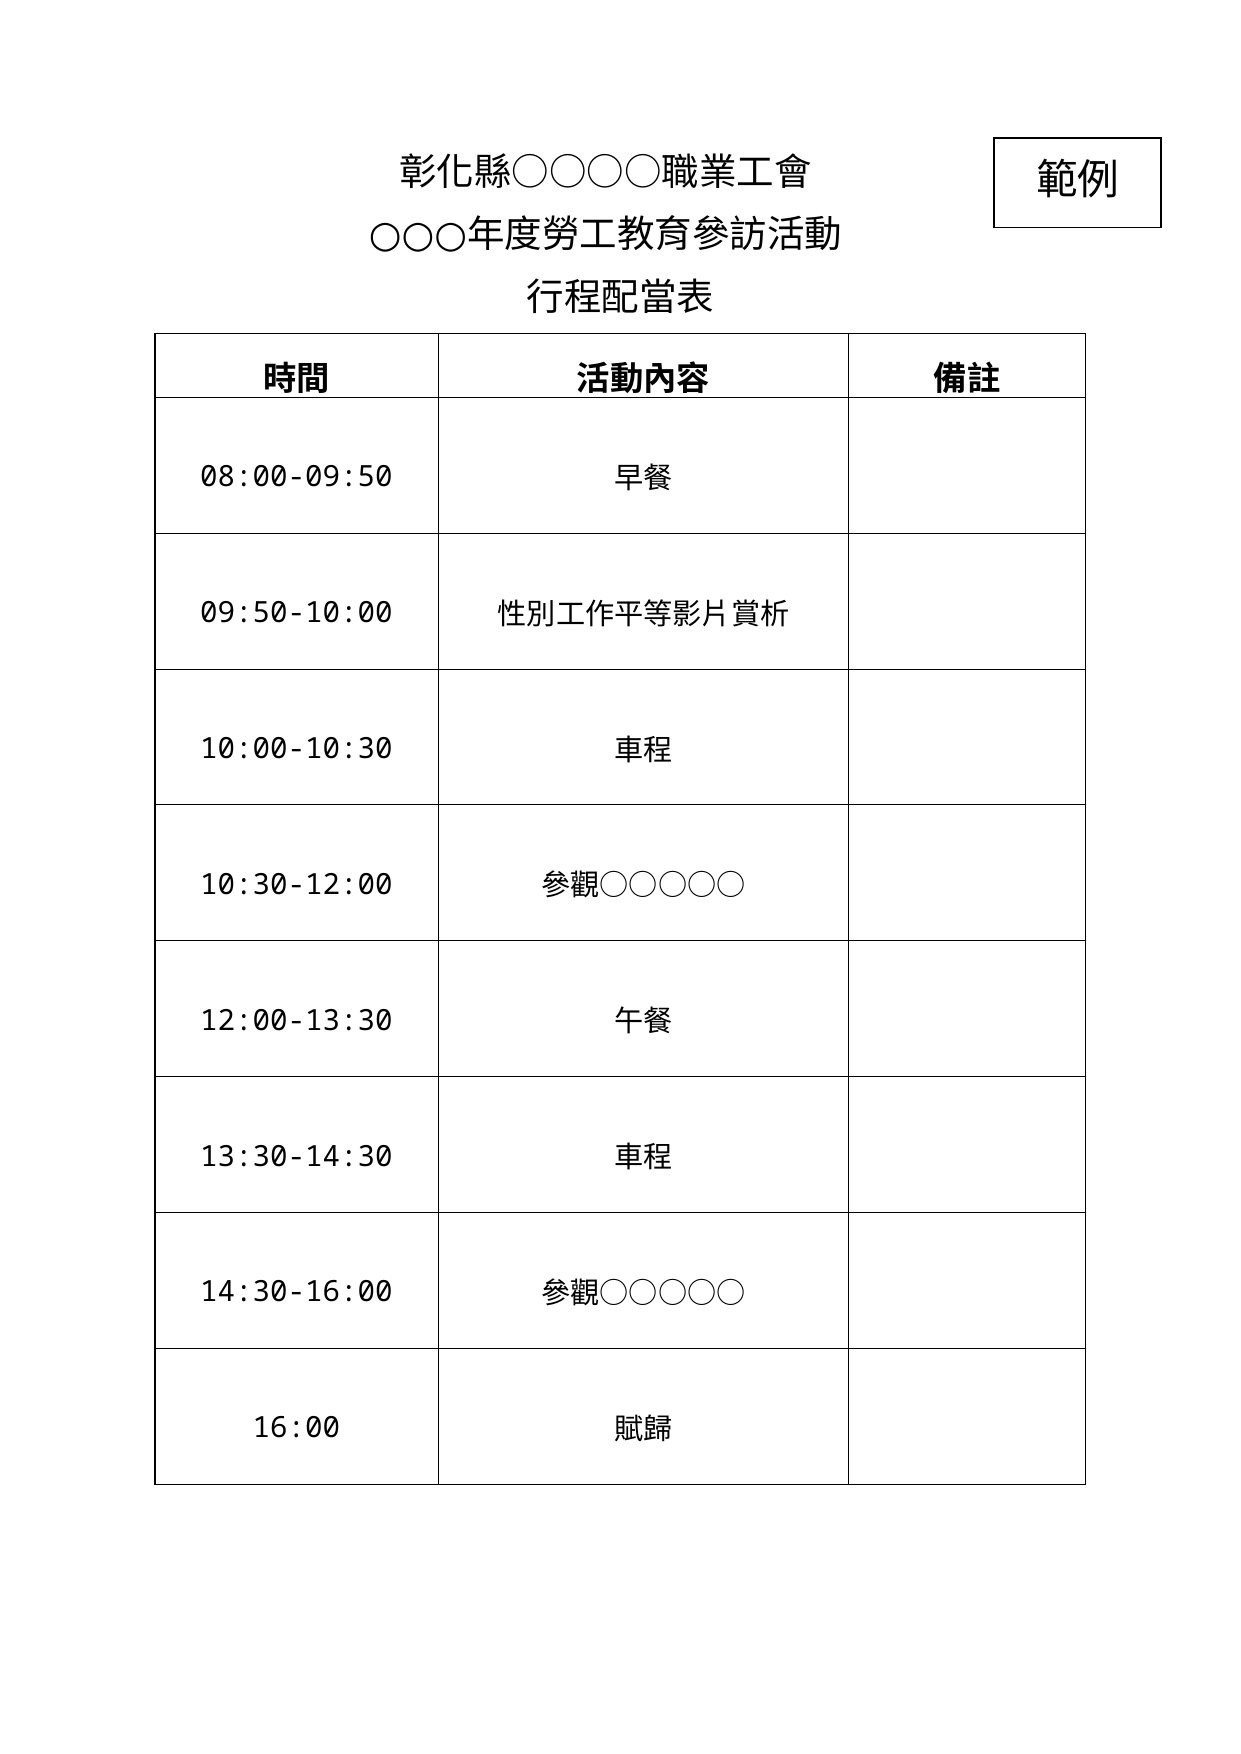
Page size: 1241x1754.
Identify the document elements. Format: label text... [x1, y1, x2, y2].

table_cell 賦歸 [439, 1349, 848, 1483]
table_cell [849, 670, 1085, 804]
table_header 活動內容 [439, 334, 848, 397]
table_cell 性別工作平等影片賞析 [439, 534, 848, 668]
table_cell 13:30-14:30 [156, 1077, 438, 1212]
table_cell 午餐 [439, 941, 848, 1076]
text 範例 [1010, 146, 1145, 206]
table_cell 車程 [439, 1077, 848, 1212]
table_cell 10:30-12:00 [156, 805, 438, 940]
text 彰化縣○○○○職業工會 [995, 139, 1160, 227]
table_cell [849, 1213, 1085, 1348]
table_header 時間 [156, 334, 438, 397]
table_cell [849, 805, 1085, 940]
table_header 備註 [849, 334, 1085, 397]
table_cell [849, 398, 1085, 533]
table_cell [849, 534, 1085, 668]
text 行程配當表 [118, 252, 1122, 314]
table_cell 參觀○○○○○ [439, 805, 848, 940]
table_cell [849, 1349, 1085, 1483]
table_cell 早餐 [439, 398, 848, 533]
table_cell 09:50-10:00 [156, 534, 438, 668]
table_cell 14:30-16:00 [156, 1213, 438, 1348]
table_cell [849, 941, 1085, 1076]
table_cell 12:00-13:30 [156, 941, 438, 1076]
text 彰化縣○○○○職業工會 [89, 127, 1122, 189]
table_cell 車程 [439, 670, 848, 804]
table_cell 16:00 [156, 1349, 438, 1483]
table_cell [849, 1077, 1085, 1212]
text ○○○年度勞工教育參訪活動 [89, 189, 1122, 252]
table_cell 10:00-10:30 [156, 670, 438, 804]
table_cell 08:00-09:50 [156, 398, 438, 533]
table_cell 參觀○○○○○ [439, 1213, 848, 1348]
